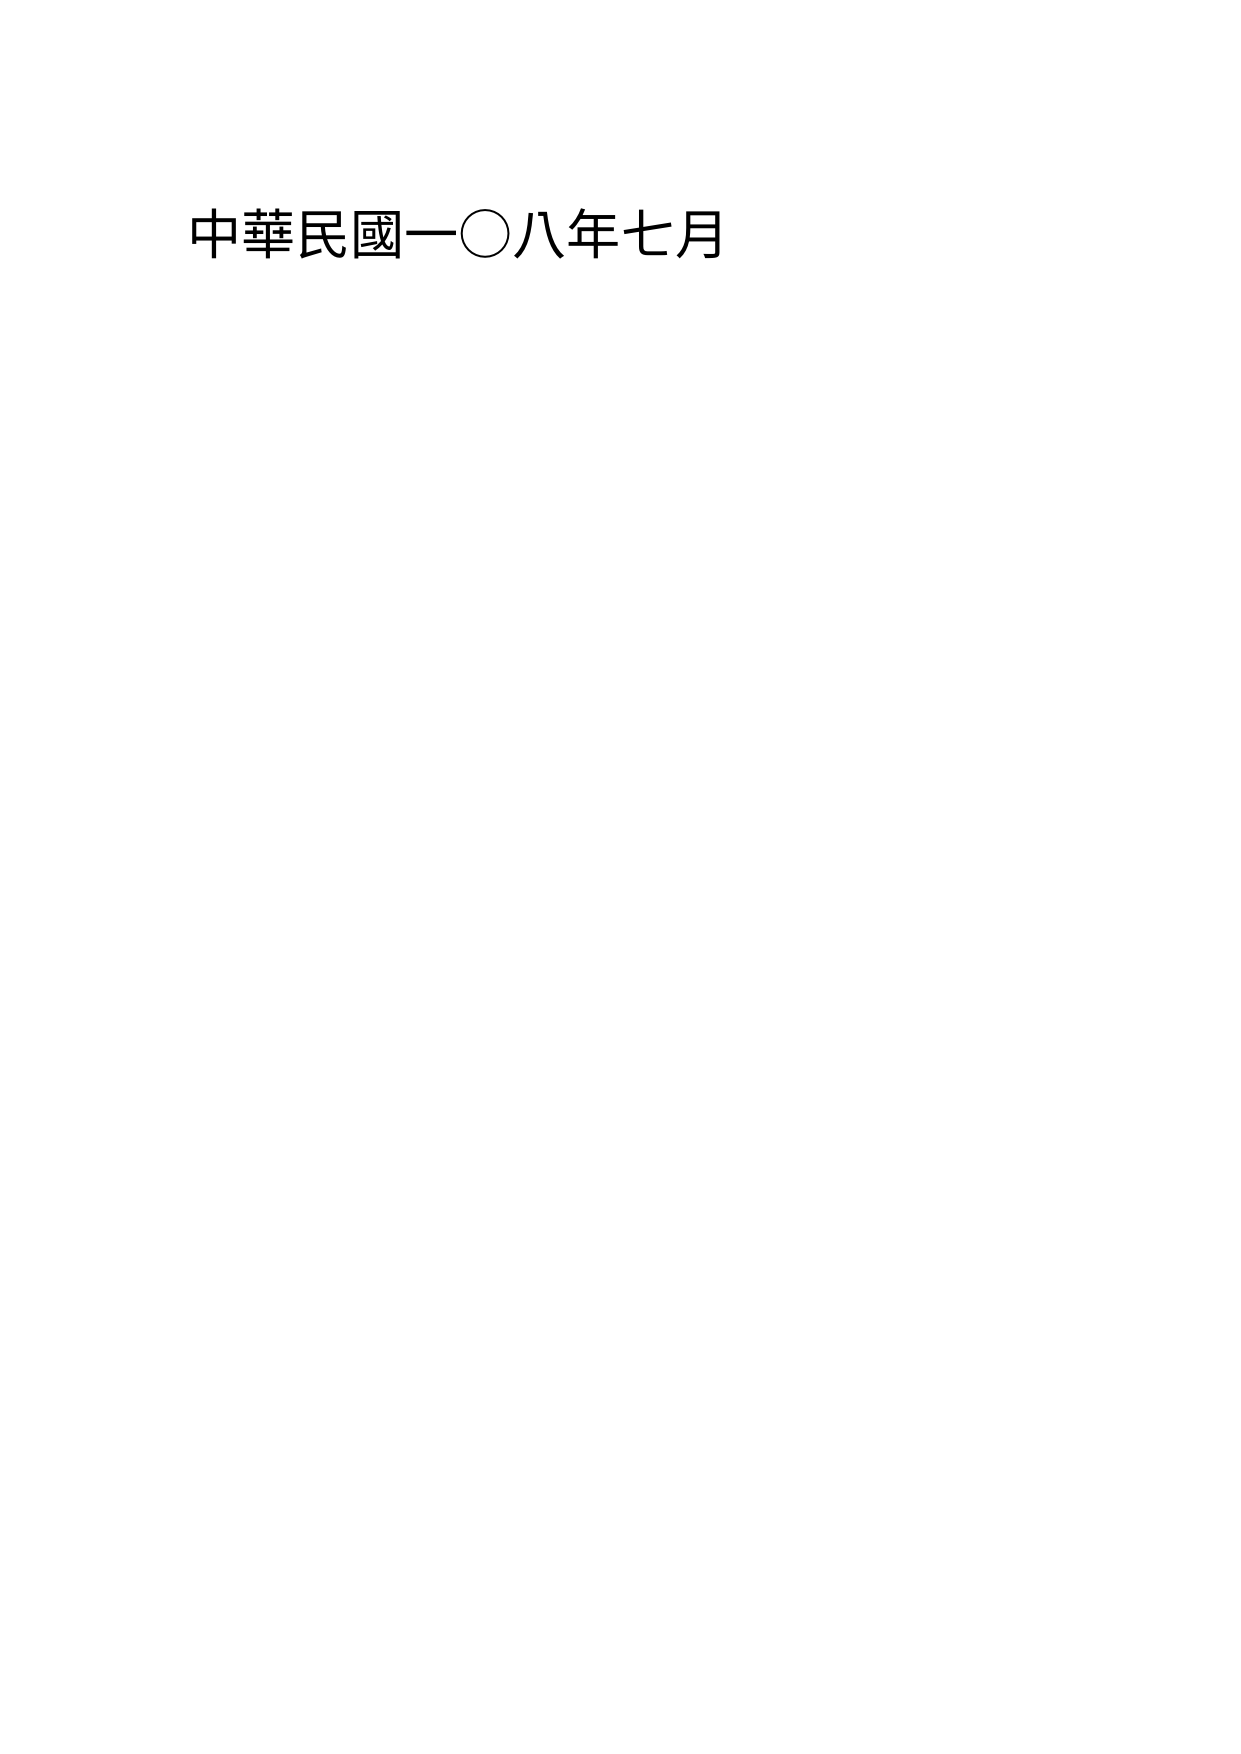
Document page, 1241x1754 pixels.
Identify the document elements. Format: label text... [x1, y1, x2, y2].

text 中華民國一○八年七月 [187, 158, 1053, 283]
